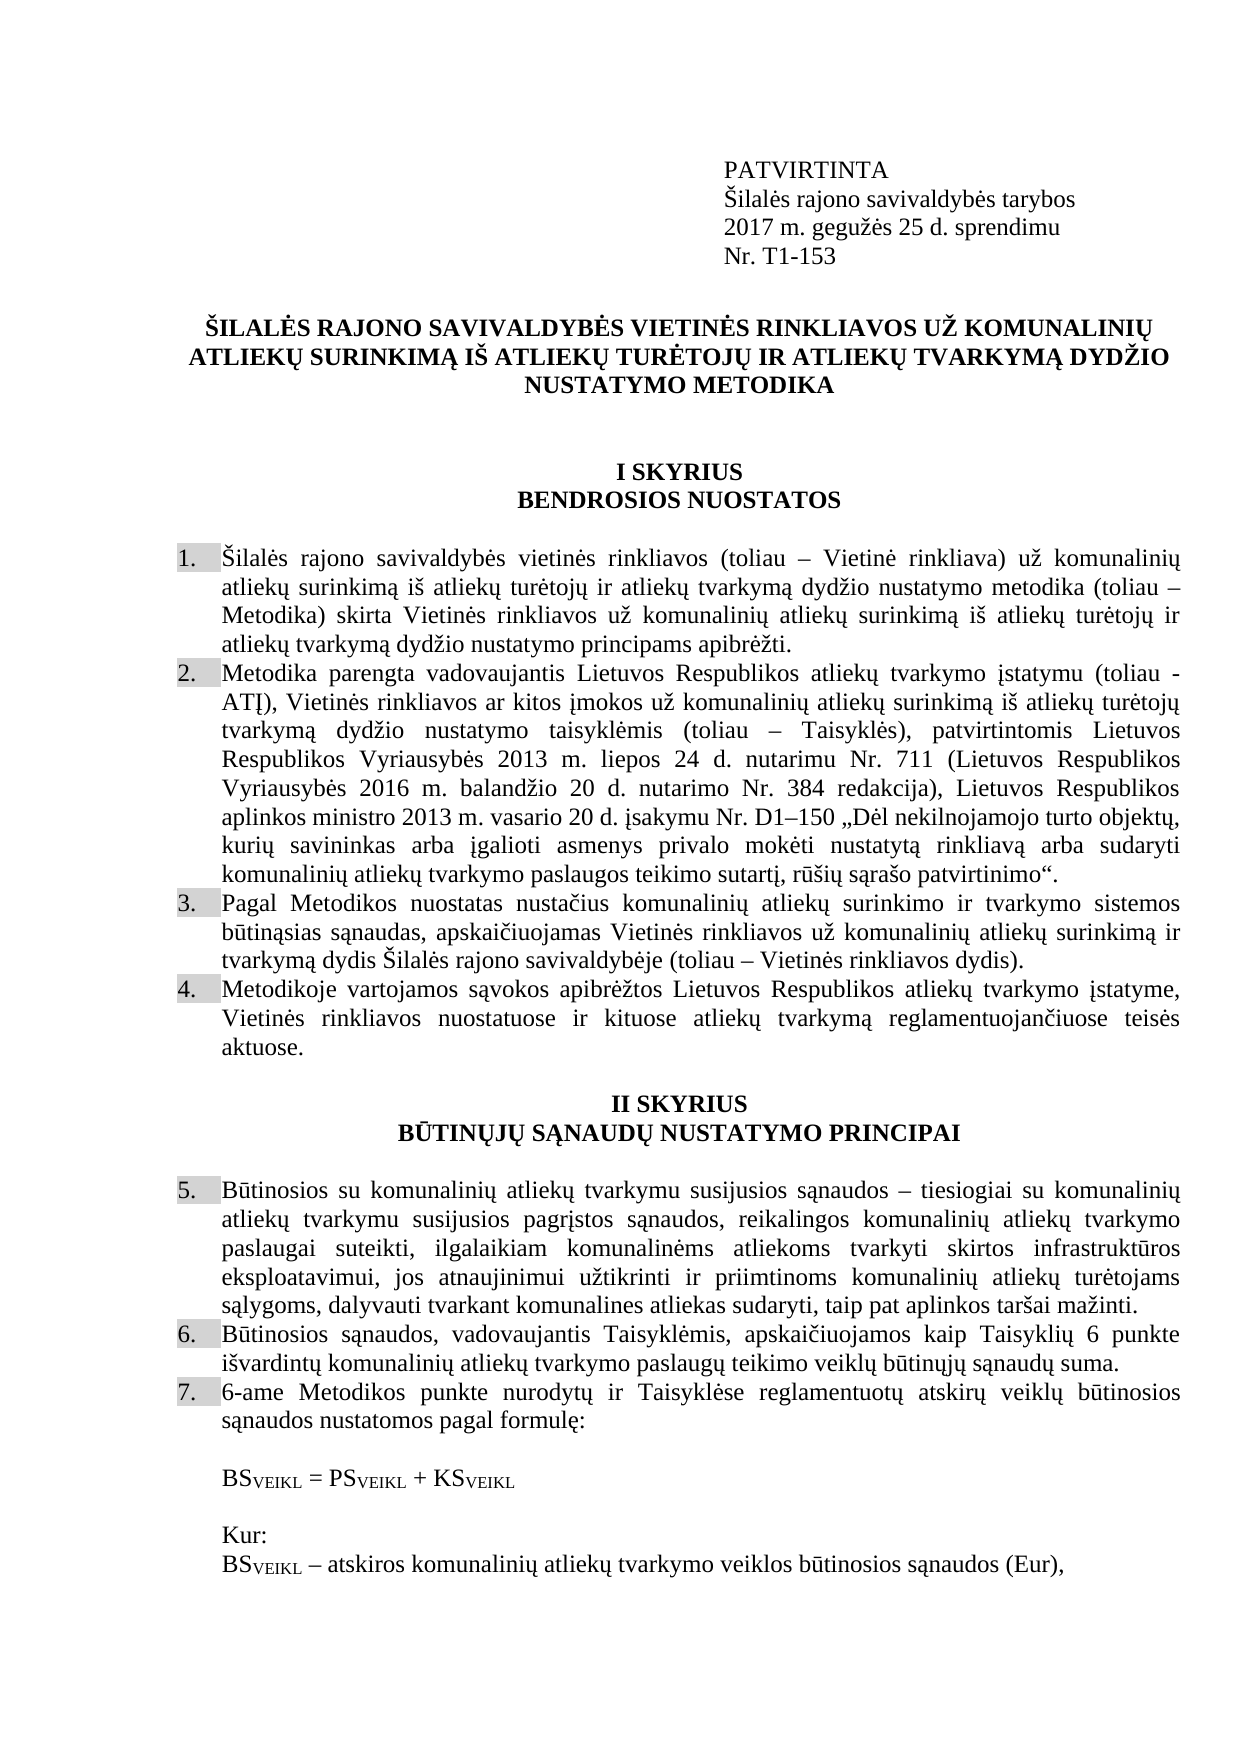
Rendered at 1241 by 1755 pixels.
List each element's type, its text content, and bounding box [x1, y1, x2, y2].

text BSVEIKL = PSVEIKL + KSVEIKL [222, 1463, 1181, 1492]
text PATVIRTINTA [177, 155, 1181, 184]
text 1. Šilalės rajono savivaldybės vietinės rinkliavos (toliau – Vietinė rinkliava) už komunalinių atliekų surinkimą iš atliekų turėtojų ir atliekų tvarkymą dydžio nustatymo metodika (toliau – Metodika) skirta Vietinės rinkliavos už komunalinių atliekų surinkimą iš atliekų turėtojų ir atliekų tvarkymą dydžio nustatymo principams apibrėžti. [177, 543, 1181, 658]
text 2. Metodika parengta vadovaujantis Lietuvos Respublikos atliekų tvarkymo įstatymu (toliau - ATĮ), Vietinės rinkliavos ar kitos įmokos už komunalinių atliekų surinkimą iš atliekų turėtojų tvarkymą dydžio nustatymo taisyklėmis (toliau – Taisyklės), patvirtintomis Lietuvos Respublikos Vyriausybės 2013 m. liepos 24 d. nutarimu Nr. 711 (Lietuvos Respublikos Vyriausybės 2016 m. balandžio 20 d. nutarimo Nr. 384 redakcija), Lietuvos Respublikos aplinkos ministro 2013 m. vasario 20 d. įsakymu Nr. D1–150 „Dėl nekilnojamojo turto objektų, kurių savininkas arba įgalioti asmenys privalo mokėti nustatytą rinkliavą arba sudaryti komunalinių atliekų tvarkymo paslaugos teikimo sutartį, rūšių sąrašo patvirtinimo“. [177, 658, 1181, 888]
text 3. Pagal Metodikos nuostatas nustačius komunalinių atliekų surinkimo ir tvarkymo sistemos būtinąsias sąnaudas, apskaičiuojamas Vietinės rinkliavos už komunalinių atliekų surinkimą ir tvarkymą dydis Šilalės rajono savivaldybėje (toliau – Vietinės rinkliavos dydis). [177, 888, 1181, 974]
text 4. Metodikoje vartojamos sąvokos apibrėžtos Lietuvos Respublikos atliekų tvarkymo įstatyme, Vietinės rinkliavos nuostatuose ir kituose atliekų tvarkymą reglamentuojančiuose teisės aktuose. [177, 974, 1181, 1061]
text ŠILALĖS RAJONO SAVIVALDYBĖS VIETINĖS RINKLIAVOS UŽ KOMUNALINIŲ ATLIEKŲ SURINKIMĄ IŠ ATLIEKŲ TURĖTOJŲ IR ATLIEKŲ TVARKYMĄ DYDŽIO NUSTATYMO METODIKA [177, 313, 1181, 399]
text Kur: [222, 1521, 1181, 1549]
text 5. Būtinosios su komunalinių atliekų tvarkymu susijusios sąnaudos – tiesiogiai su komunalinių atliekų tvarkymu susijusios pagrįstos sąnaudos, reikalingos komunalinių atliekų tvarkymo paslaugai suteikti, ilgalaikiam komunalinėms atliekoms tvarkyti skirtos infrastruktūros eksploatavimui, jos atnaujinimui užtikrinti ir priimtinoms komunalinių atliekų turėtojams sąlygoms, dalyvauti tvarkant komunalines atliekas sudaryti, taip pat aplinkos taršai mažinti. [177, 1176, 1181, 1319]
text 6. Būtinosios sąnaudos, vadovaujantis Taisyklėmis, apskaičiuojamos kaip Taisyklių 6 punkte išvardintų komunalinių atliekų tvarkymo paslaugų teikimo veiklų būtinųjų sąnaudų suma. [177, 1319, 1181, 1377]
text I SKYRIUS [177, 457, 1181, 486]
text Šilalės rajono savivaldybės tarybos [177, 184, 1181, 212]
text BENDROSIOS NUOSTATOS [177, 486, 1181, 514]
text 7. 6-ame Metodikos punkte nurodytų ir Taisyklėse reglamentuotų atskirų veiklų būtinosios sąnaudos nustatomos pagal formulę: [177, 1377, 1181, 1434]
text 2017 m. gegužės 25 d. sprendimu [177, 212, 1181, 241]
text BŪTINŲJŲ SĄNAUDŲ NUSTATYMO PRINCIPAI [177, 1118, 1181, 1147]
text Nr. T1-153 [177, 241, 1181, 270]
text II SKYRIUS [177, 1089, 1181, 1118]
text BSVEIKL – atskiros komunalinių atliekų tvarkymo veiklos būtinosios sąnaudos (Eur), [222, 1549, 1181, 1578]
